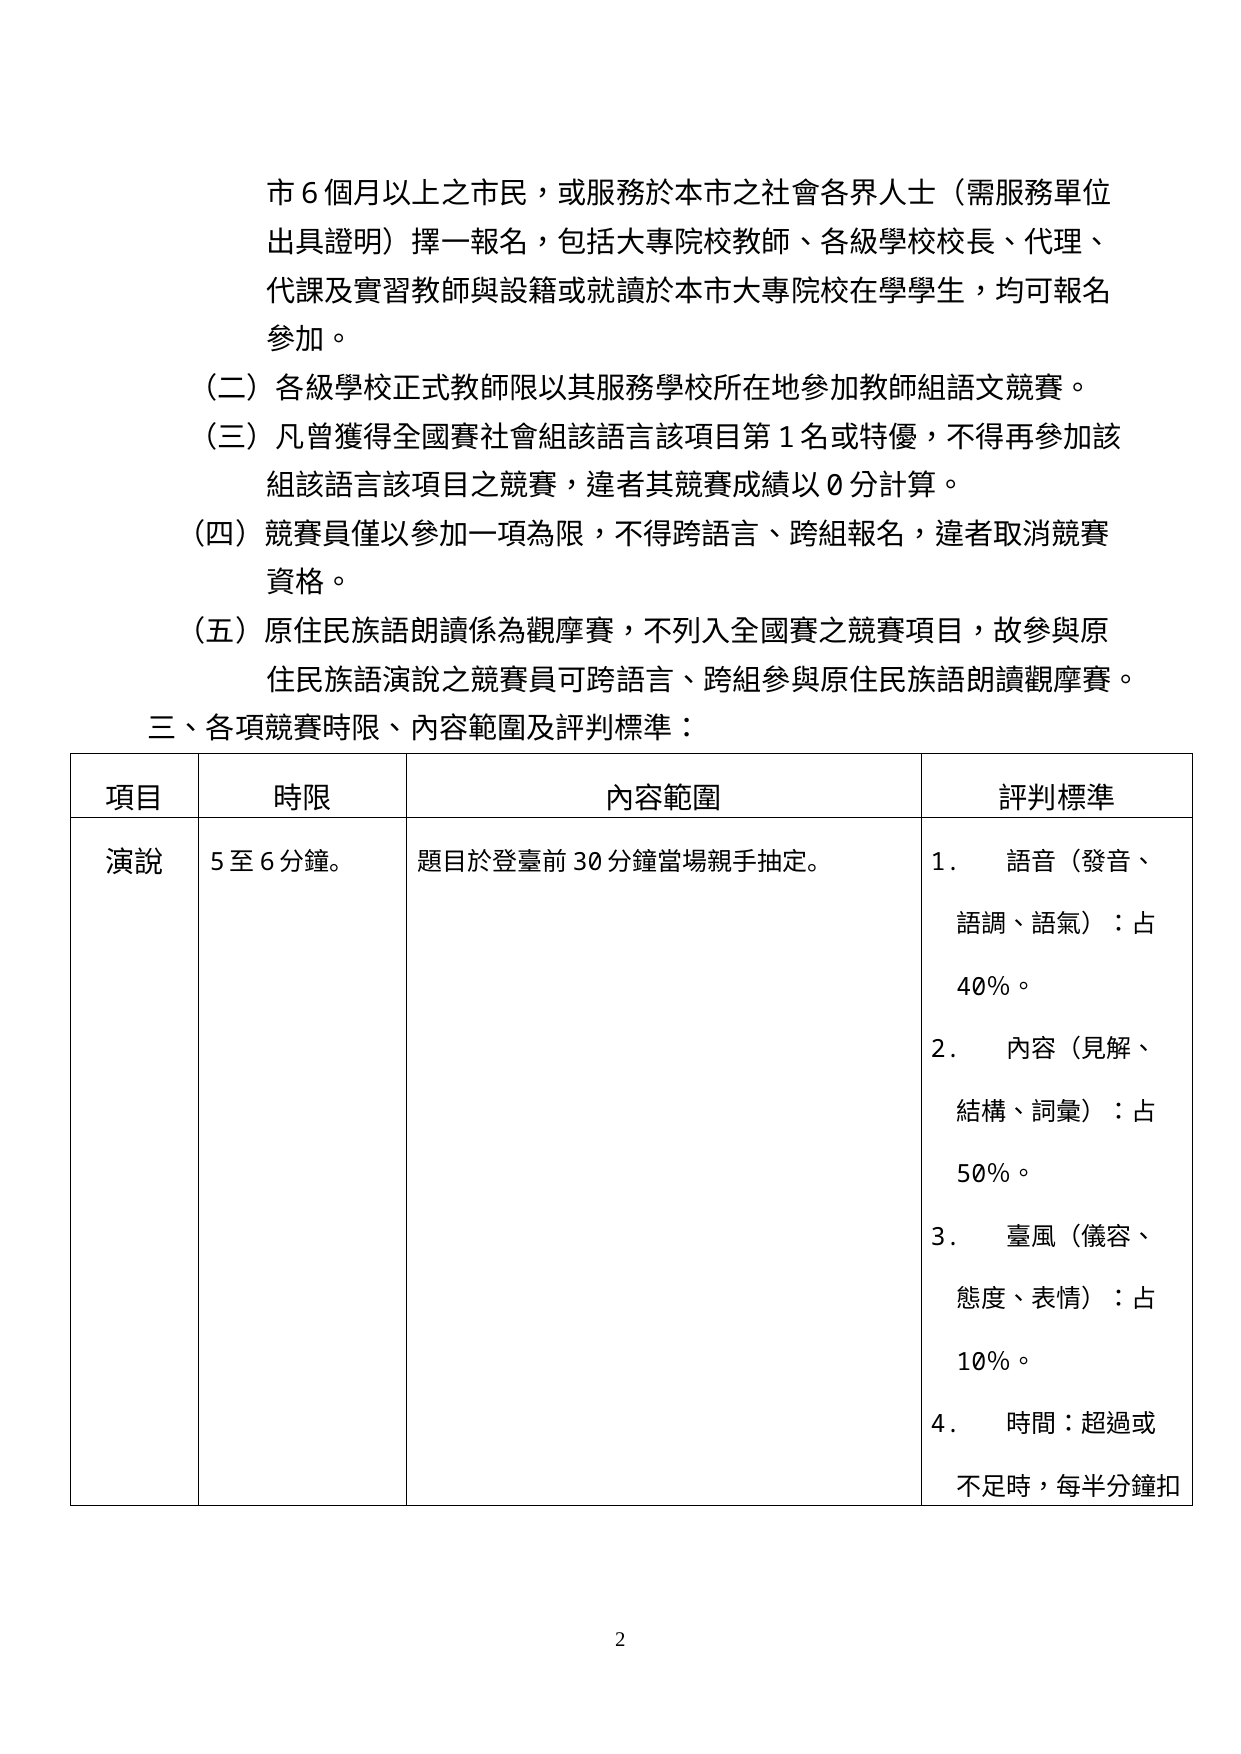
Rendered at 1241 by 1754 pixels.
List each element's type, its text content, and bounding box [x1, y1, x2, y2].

table_header 評判標準 [922, 754, 1192, 817]
text （四）競賽員僅以參加一項為限，不得跨語言、跨組報名，違者取消競賽資格。 [118, 511, 1122, 601]
text （三）凡曾獲得全國賽社會組該語言該項目第1名或特優，不得再參加該組該語言該項目之競賽，違者其競賽成績以0分計算。 [118, 413, 1122, 504]
table_cell 5至6分鐘。 [199, 818, 406, 1505]
table_header 內容範圍 [407, 754, 921, 817]
table_cell 題目於登臺前30分鐘當場親手抽定。 [407, 818, 921, 1505]
text 市6個月以上之市民，或服務於本市之社會各界人士（需服務單位出具證明）擇一報名，包括大專院校教師、各級學校校長、代理、代課及實習教師與設籍或就讀於本市大專院校在學學生，均可報名參加。 [118, 170, 1122, 358]
table_cell 語音（發音、語調、語氣）：占40％。 內容（見解、結構、詞彙）：占50％。 臺風（儀容、態度、表情）：占10％。 時間：超過或不足時，每半分鐘扣 [922, 818, 1192, 1505]
table_cell 演說 [71, 818, 198, 1505]
table_header 時限 [199, 754, 406, 817]
table_header 項目 [71, 754, 198, 817]
text （二）各級學校正式教師限以其服務學校所在地參加教師組語文競賽。 [118, 364, 1122, 407]
text （五）原住民族語朗讀係為觀摩賽，不列入全國賽之競賽項目，故參與原住民族語演說之競賽員可跨語言、跨組參與原住民族語朗讀觀摩賽。 [118, 608, 1122, 698]
text 三、各項競賽時限、內容範圍及評判標準： [118, 705, 1122, 747]
